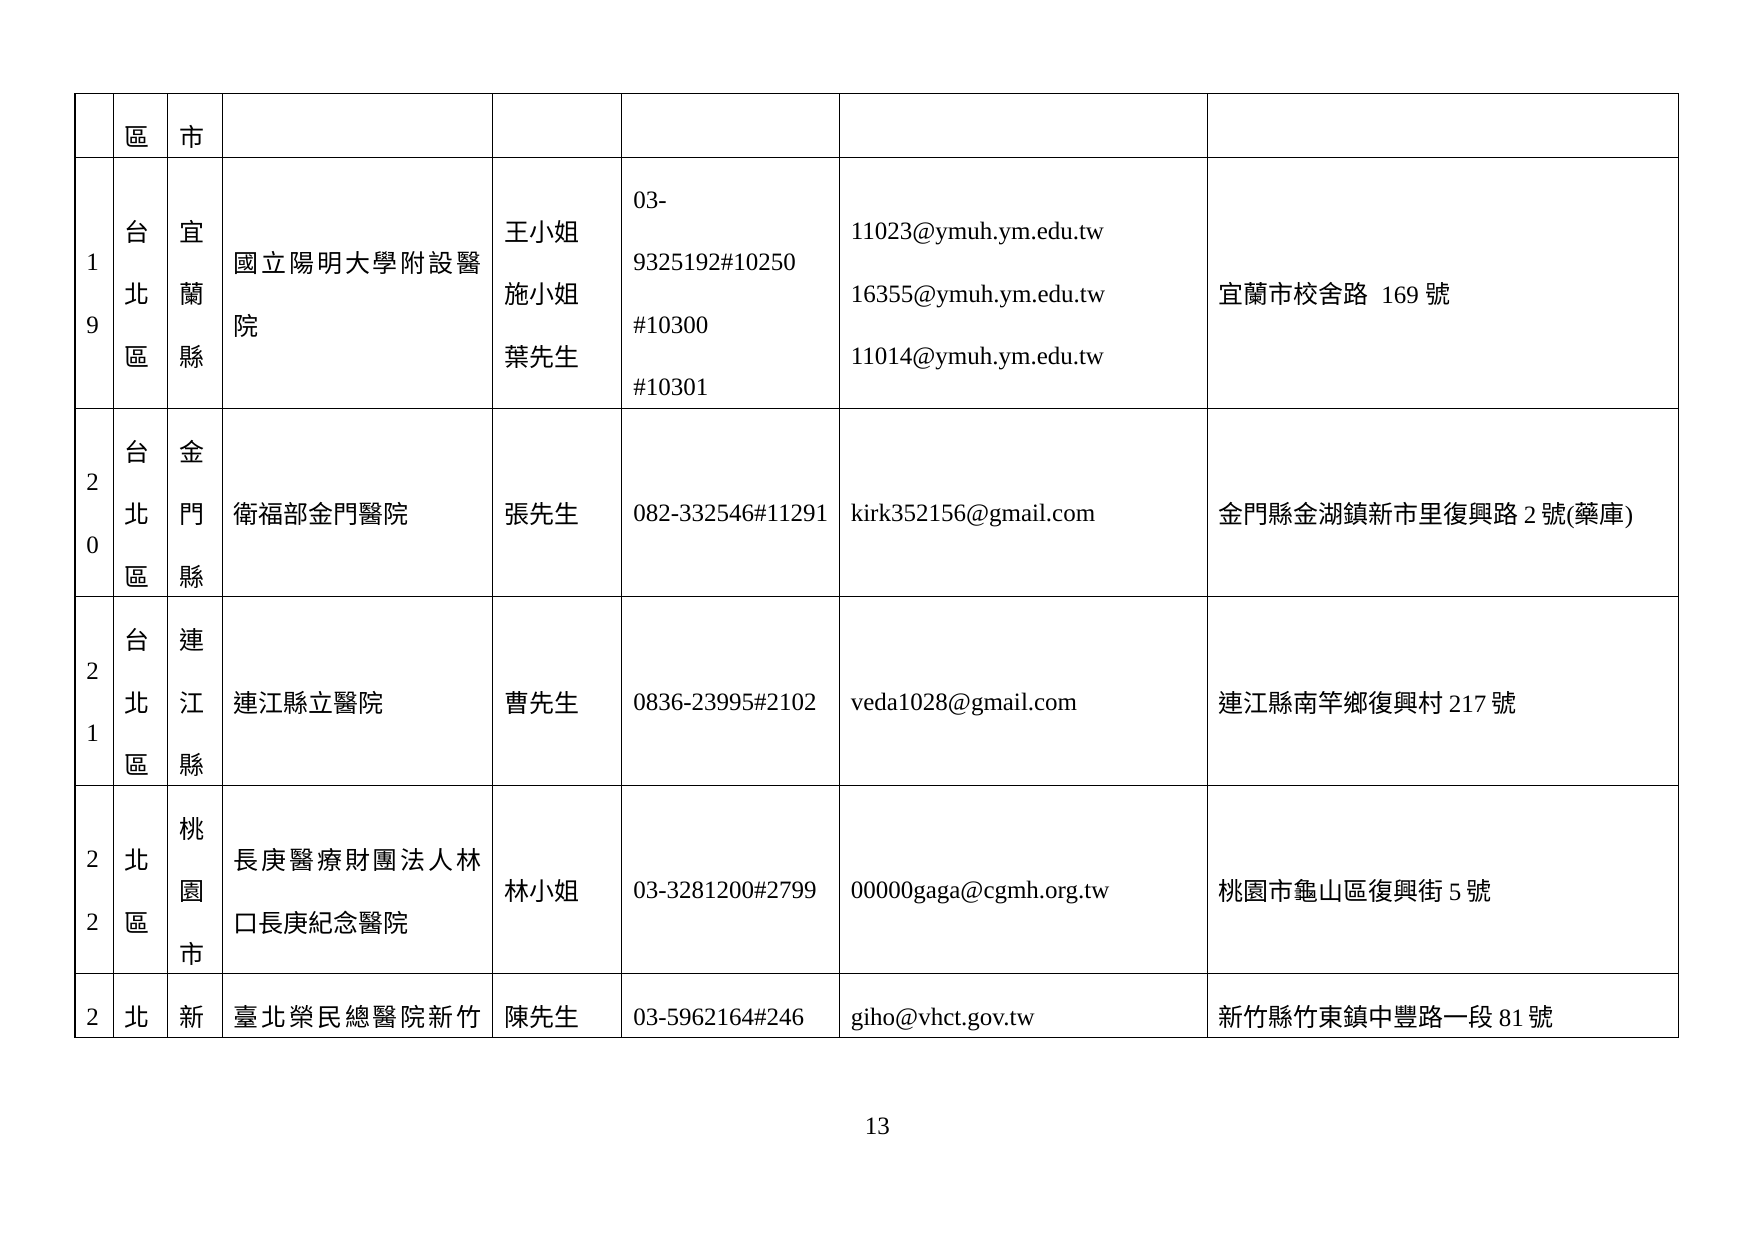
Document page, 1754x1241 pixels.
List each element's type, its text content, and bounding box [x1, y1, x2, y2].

table_cell 台北區 [114, 158, 167, 408]
table_cell 連江縣南竿鄉復興村217號 [1208, 597, 1678, 785]
table_cell 台北區 [114, 409, 167, 596]
table_cell 台北區 [114, 597, 167, 785]
table_cell 林小姐 [493, 786, 621, 973]
table_cell [493, 94, 621, 157]
table_cell 北區 [114, 786, 167, 973]
table_cell 21 [76, 597, 113, 785]
table_cell 宜蘭縣 [168, 158, 222, 408]
table_cell 市 [168, 94, 222, 157]
table_cell 0836-23995#2102 [622, 597, 839, 785]
table_cell [1208, 94, 1678, 157]
table_cell giho@vhct.gov.tw [840, 974, 1207, 1037]
table_cell 03-9325192#10250 #10300 #10301 [622, 158, 839, 408]
table_cell 宜蘭市校舍路 169 號 [1208, 158, 1678, 408]
table_cell veda1028@gmail.com [840, 597, 1207, 785]
table_cell 區 [114, 94, 167, 157]
table_cell 陳先生 [493, 974, 621, 1037]
table_cell 03-3281200#2799 [622, 786, 839, 973]
table_cell 22 [76, 786, 113, 973]
table_cell 金門縣金湖鎮新市里復興路2號(藥庫) [1208, 409, 1678, 596]
table_cell 臺北榮民總醫院新竹 [223, 974, 492, 1037]
table_cell [840, 94, 1207, 157]
table_cell 19 [76, 158, 113, 408]
table_cell 北 [114, 974, 167, 1037]
table_cell 金門縣 [168, 409, 222, 596]
table_cell [622, 94, 839, 157]
table_cell 曹先生 [493, 597, 621, 785]
table_cell 國立陽明大學附設醫院 [223, 158, 492, 408]
table_cell 新竹縣竹東鎮中豐路一段81號 [1208, 974, 1678, 1037]
table_cell 王小姐 施小姐 葉先生 [493, 158, 621, 408]
table_cell 11023@ymuh.ym.edu.tw 16355@ymuh.ym.edu.tw 11014@ymuh.ym.edu.tw [840, 158, 1207, 408]
table_cell [223, 94, 492, 157]
table_cell 張先生 [493, 409, 621, 596]
table_cell 桃園市 [168, 786, 222, 973]
table_cell 連江縣 [168, 597, 222, 785]
table_cell 00000gaga@cgmh.org.tw [840, 786, 1207, 973]
table_cell 連江縣立醫院 [223, 597, 492, 785]
table_cell 衛福部金門醫院 [223, 409, 492, 596]
table_cell 03-5962164#246 [622, 974, 839, 1037]
table_cell kirk352156@gmail.com [840, 409, 1207, 596]
table_cell 桃園市龜山區復興街5號 [1208, 786, 1678, 973]
table_cell [76, 94, 113, 157]
table_cell 新 [168, 974, 222, 1037]
table_cell 長庚醫療財團法人林口長庚紀念醫院 [223, 786, 492, 973]
table_cell 082-332546#11291 [622, 409, 839, 596]
table_cell 20 [76, 409, 113, 596]
table_cell 2 [76, 974, 113, 1037]
